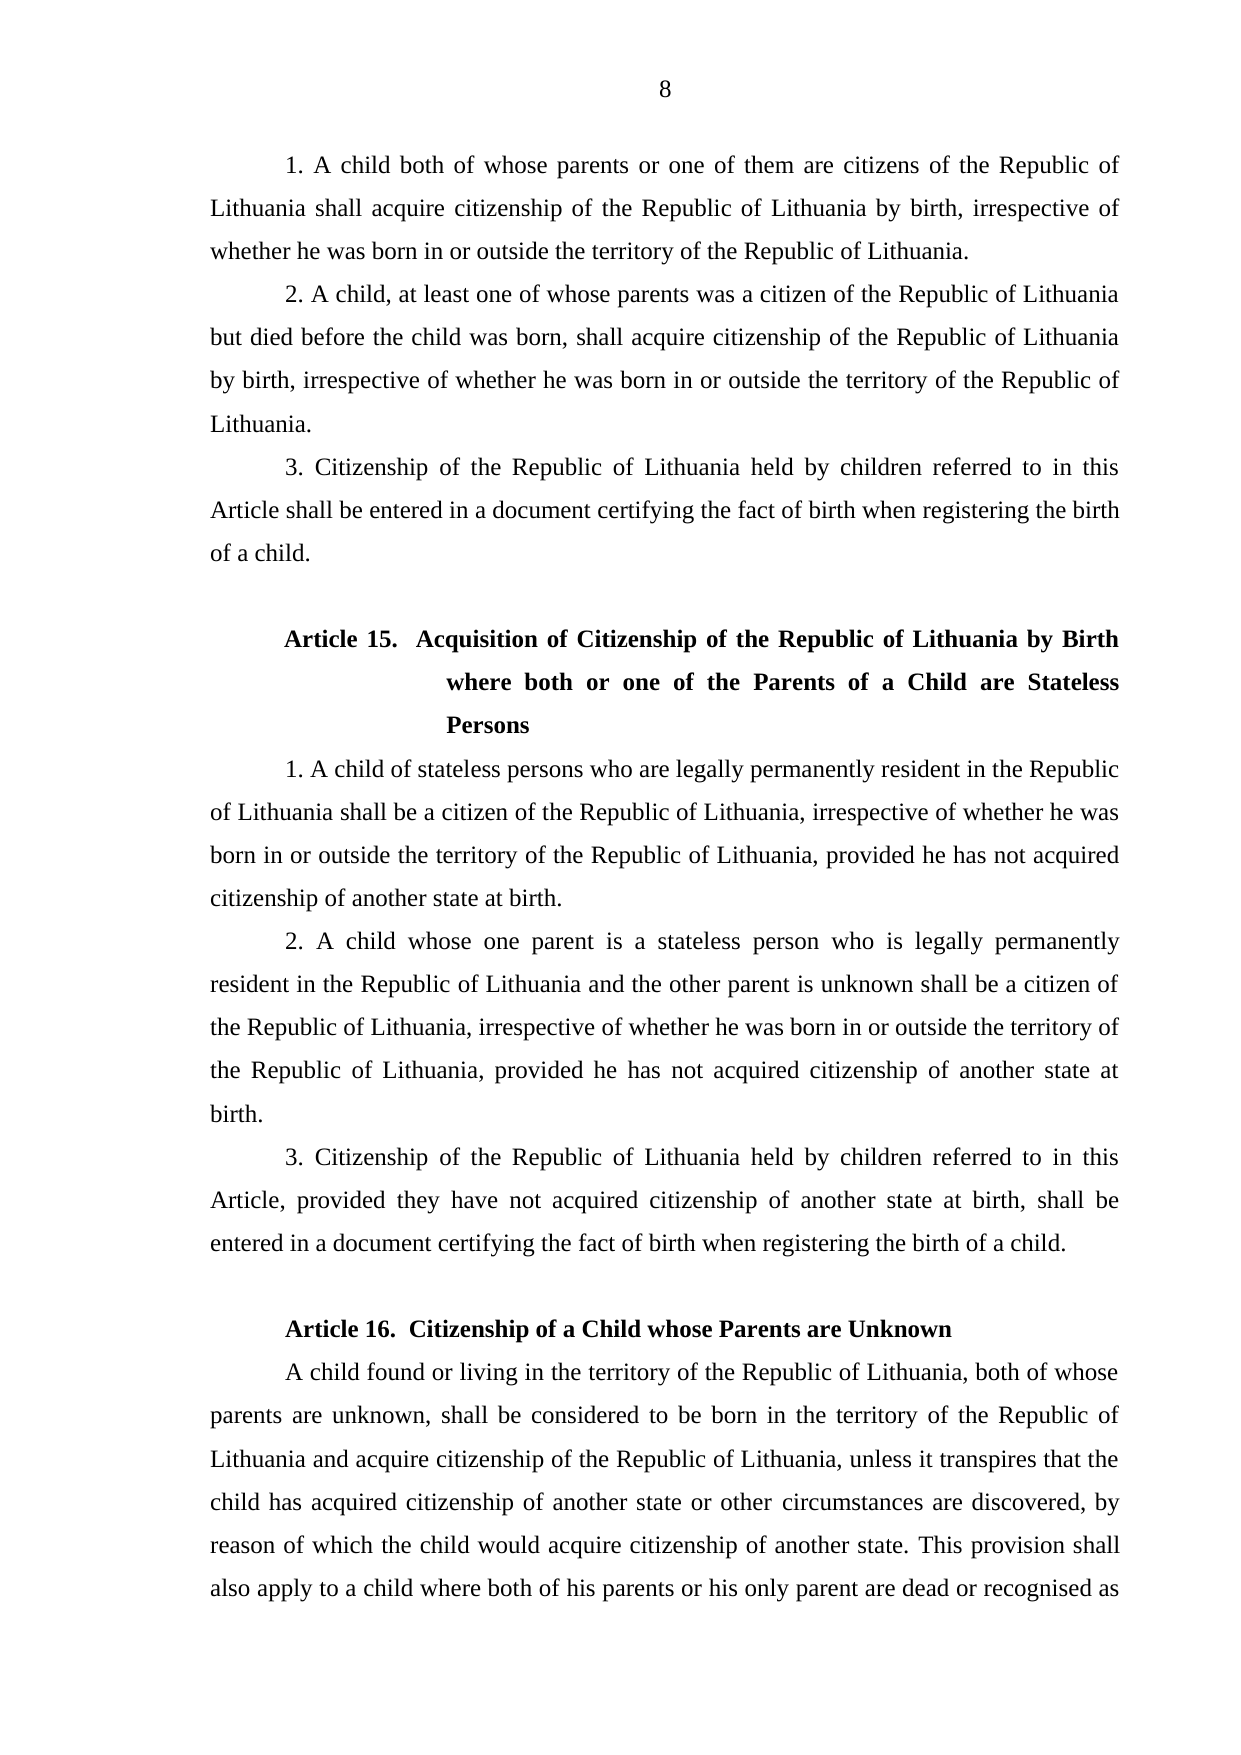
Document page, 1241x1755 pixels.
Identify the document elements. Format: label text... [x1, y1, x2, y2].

text 1. A child both of whose parents or one of them are citizens of the Republic of Lithuania shall acquire citizenship of the Republic of Lithuania by birth, irrespective of whether he was born in or outside the territory of the Republic of Lithuania. [210, 150, 1120, 265]
text 3. Citizenship of the Republic of Lithuania held by children referred to in this Article shall be entered in a document certifying the fact of birth when registering the birth of a child. [210, 452, 1120, 567]
text 3. Citizenship of the Republic of Lithuania held by children referred to in this Article, provided they have not acquired citizenship of another state at birth, shall be entered in a document certifying the fact of birth when registering the birth of a child. [210, 1142, 1120, 1257]
text 1. A child of stateless persons who are legally permanently resident in the Republic of Lithuania shall be a citizen of the Republic of Lithuania, irrespective of whether he was born in or outside the territory of the Republic of Lithuania, provided he has not acquired citizenship of another state at birth. [210, 754, 1120, 912]
text 2. A child, at least one of whose parents was a citizen of the Republic of Lithuania but died before the child was born, shall acquire citizenship of the Republic of Lithuania by birth, irrespective of whether he was born in or outside the territory of the Republic of Lithuania. [210, 279, 1120, 437]
text Article 16. Citizenship of a Child whose Parents are Unknown [210, 1314, 1120, 1343]
text A child found or living in the territory of the Republic of Lithuania, both of whose parents are unknown, shall be considered to be born in the territory of the Republic of Lithuania and acquire citizenship of the Republic of Lithuania, unless it transpires that the child has acquired citizenship of another state or other circumstances are discovered, by reason of which the child would acquire citizenship of another state. This provision shall also apply to a child where both of his parents or his only parent are dead or recognised as [210, 1357, 1120, 1602]
text 2. A child whose one parent is a stateless person who is legally permanently resident in the Republic of Lithuania and the other parent is unknown shall be a citizen of the Republic of Lithuania, irrespective of whether he was born in or outside the territory of the Republic of Lithuania, provided he has not acquired citizenship of another state at birth. [210, 926, 1120, 1127]
text Article 15. Acquisition of Citizenship of the Republic of Lithuania by Birth where both or one of the Parents of a Child are Stateless Persons [284, 624, 1120, 739]
